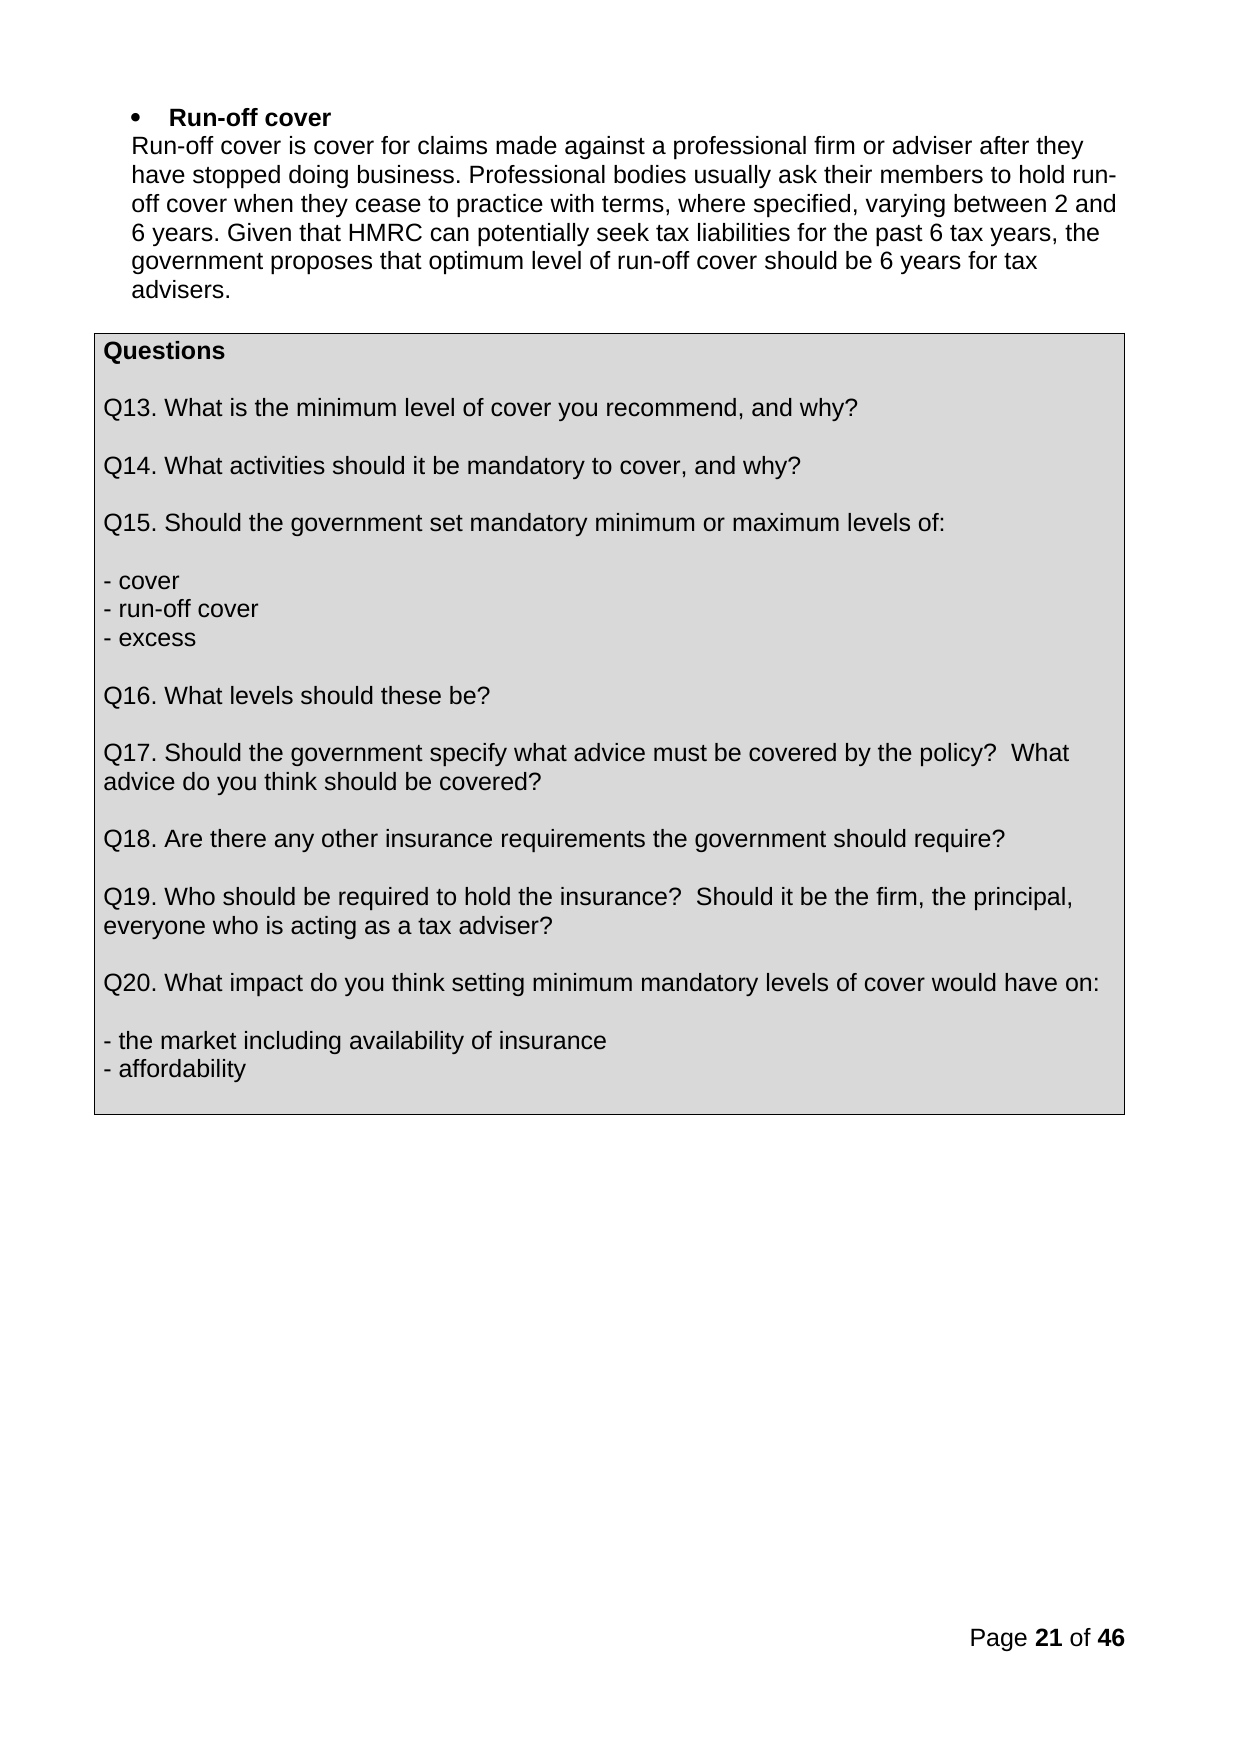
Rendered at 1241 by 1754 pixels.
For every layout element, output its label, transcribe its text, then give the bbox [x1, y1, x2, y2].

text Q15. Should the government set mandatory minimum or maximum levels of: [95, 505, 1124, 534]
text Q18. Are there any other insurance requirements the government should require? [95, 821, 1124, 850]
text Q14. What activities should it be mandatory to cover, and why? [95, 448, 1124, 476]
text - the market including availability of insurance [95, 1023, 1124, 1051]
text Run-off cover is cover for claims made against a professional firm or adviser after they have stopped doing business. Professional bodies usually ask their members to hold run-off cover when they cease to practice with terms, where specified, varying between 2 and 6 years. Given that HMRC can potentially seek tax liabilities for the past 6 tax years, the government proposes that optimum level of run-off cover should be 6 years for tax advisers. [131, 131, 1125, 304]
text Questions [95, 334, 1124, 361]
text Q17. Should the government specify what advice must be covered by the policy? What advice do you think should be covered? [95, 735, 1124, 793]
text Q19. Who should be required to hold the insurance? Should it be the firm, the principal, everyone who is acting as a tax adviser? [95, 879, 1124, 936]
text Q16. What levels should these be? [95, 678, 1124, 706]
text - affordability [95, 1051, 1124, 1080]
text - excess [95, 620, 1124, 649]
text - run-off cover [95, 591, 1124, 620]
text Q13. What is the minimum level of cover you recommend, and why? [95, 390, 1124, 419]
list Run-off cover [131, 102, 1125, 131]
text - cover [95, 563, 1124, 591]
text Q20. What impact do you think setting minimum mandatory levels of cover would have on: [95, 965, 1124, 994]
